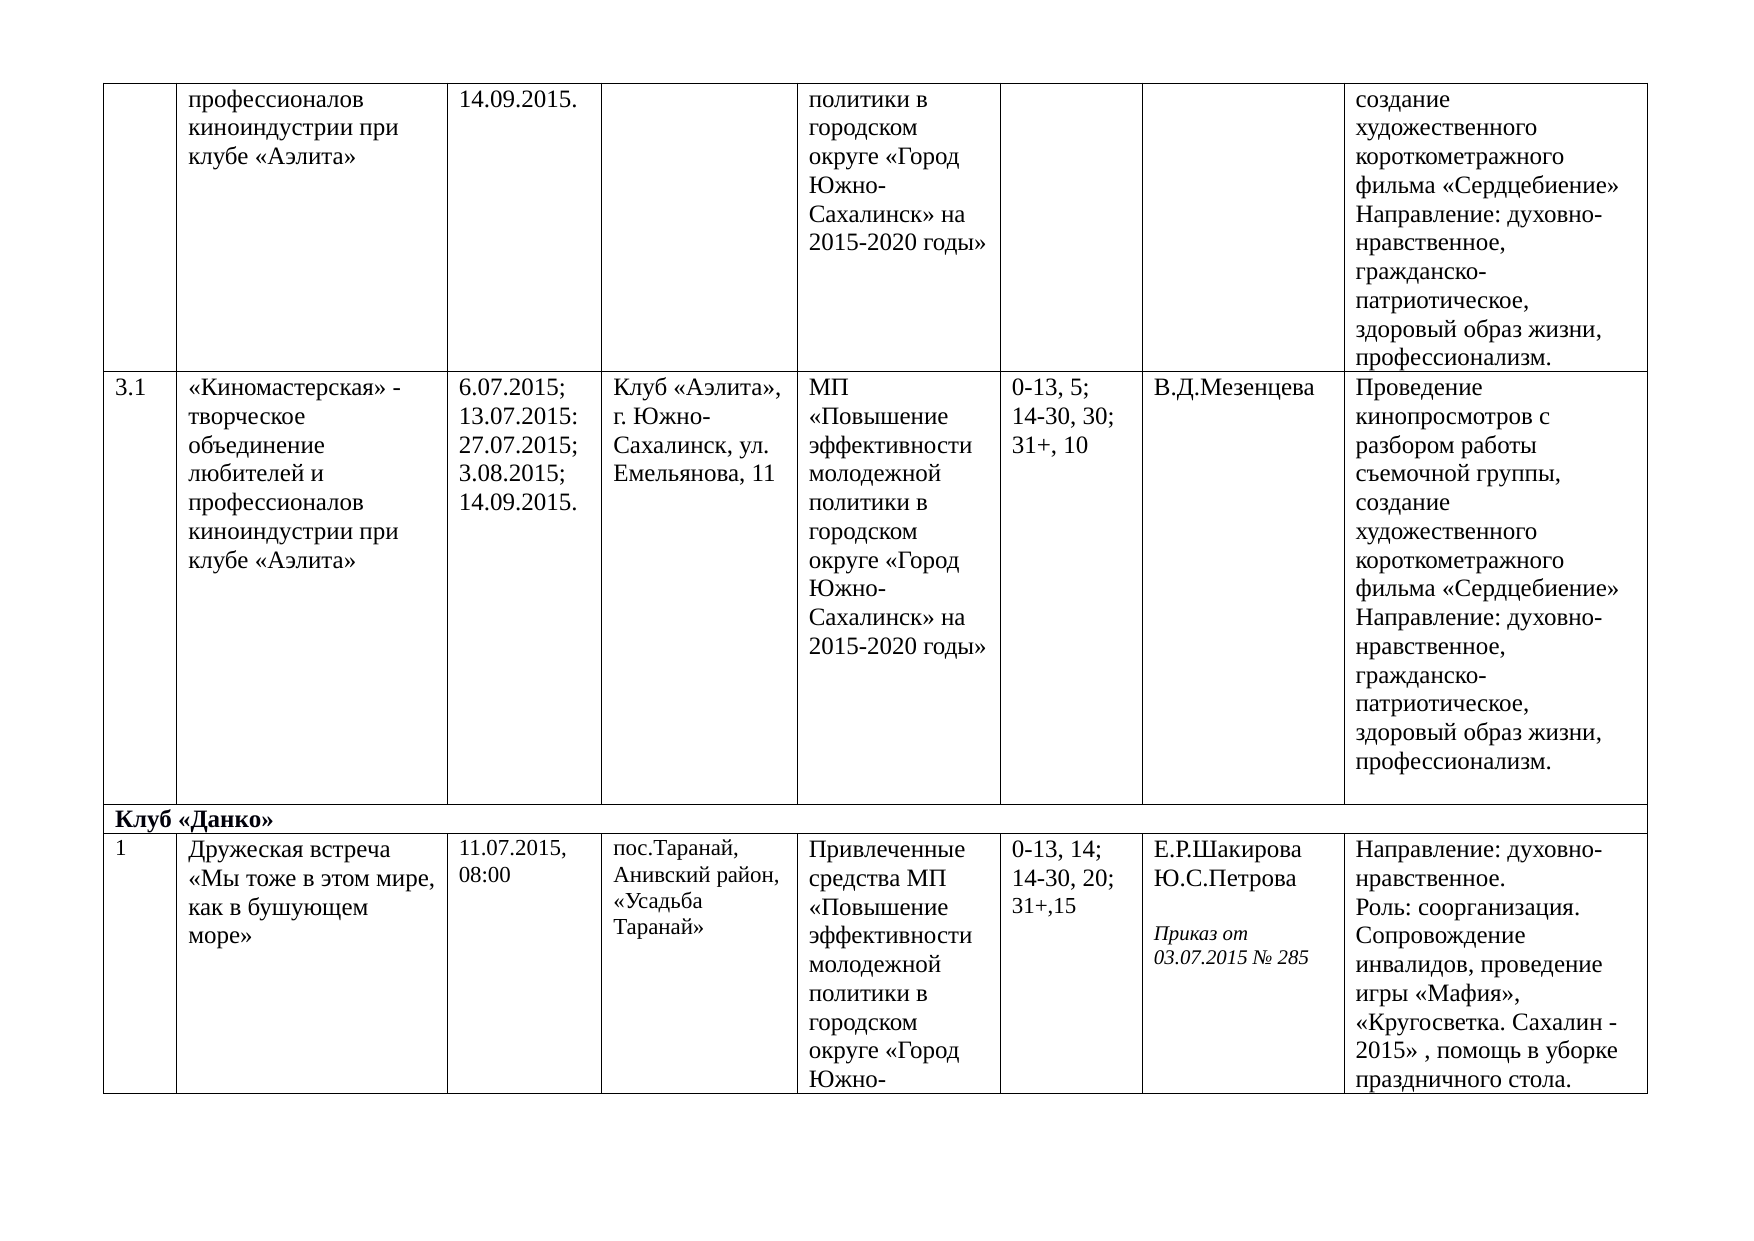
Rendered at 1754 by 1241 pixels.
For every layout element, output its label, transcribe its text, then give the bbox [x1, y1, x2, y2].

table_cell «Киномастерская» - творческое объединение любителей и профессионалов киноиндустрии при клубе «Аэлита» [177, 372, 447, 803]
table_cell создание художественного короткометражного фильма «Сердцебиение» Направление: духовно-нравственное, гражданско-патриотическое, здоровый образ жизни, профессионализм. [1345, 84, 1647, 371]
table_cell Клуб «Данко» [104, 805, 1647, 833]
table_cell 3.1 [104, 372, 176, 803]
table_cell 0-13, 5; 14-30, 30; 31+, 10 [1001, 372, 1142, 803]
table_cell 0-13, 14; 14-30, 20; 31+,15 [1001, 834, 1142, 1093]
table_cell профессионалов киноиндустрии при клубе «Аэлита» [177, 84, 447, 371]
table_cell Клуб «Аэлита», г. Южно-Сахалинск, ул. Емельянова, 11 [602, 372, 797, 803]
table_cell 11.07.2015, 08:00 [448, 834, 601, 1093]
table_cell Направление: духовно-нравственное. Роль: соорганизация. Сопровождение инвалидов, проведение игры «Мафия», «Кругосветка. Сахалин - 2015» , помощь в уборке праздничного стола. [1345, 834, 1647, 1093]
table_cell Дружеская встреча «Мы тоже в этом мире, как в бушующем море» [177, 834, 447, 1093]
table_cell 6.07.2015; 13.07.2015: 27.07.2015; 3.08.2015; 14.09.2015. [448, 372, 601, 803]
table_cell В.Д.Мезенцева [1143, 372, 1344, 803]
table_cell 1 [104, 834, 176, 1093]
table_cell Е.Р.Шакирова Ю.С.Петрова Приказ от 03.07.2015 № 285 [1143, 834, 1344, 1093]
table_cell политики в городском округе «Город Южно-Сахалинск» на 2015-2020 годы» [798, 84, 1000, 371]
table_cell Проведение кинопросмотров с разбором работы съемочной группы, создание художественного короткометражного фильма «Сердцебиение» Направление: духовно-нравственное, гражданско-патриотическое, здоровый образ жизни, профессионализм. [1345, 372, 1647, 803]
table_cell [602, 84, 797, 371]
table_cell [1143, 84, 1344, 371]
table_cell 14.09.2015. [448, 84, 601, 371]
table_cell Привлеченные средства МП «Повышение эффективности молодежной политики в городском округе «Город Южно- [798, 834, 1000, 1093]
table_cell пос.Таранай, Анивский район, «Усадьба Таранай» [602, 834, 797, 1093]
table_cell [1001, 84, 1142, 371]
table_cell МП «Повышение эффективности молодежной политики в городском округе «Город Южно-Сахалинск» на 2015-2020 годы» [798, 372, 1000, 803]
table_cell [104, 84, 176, 371]
